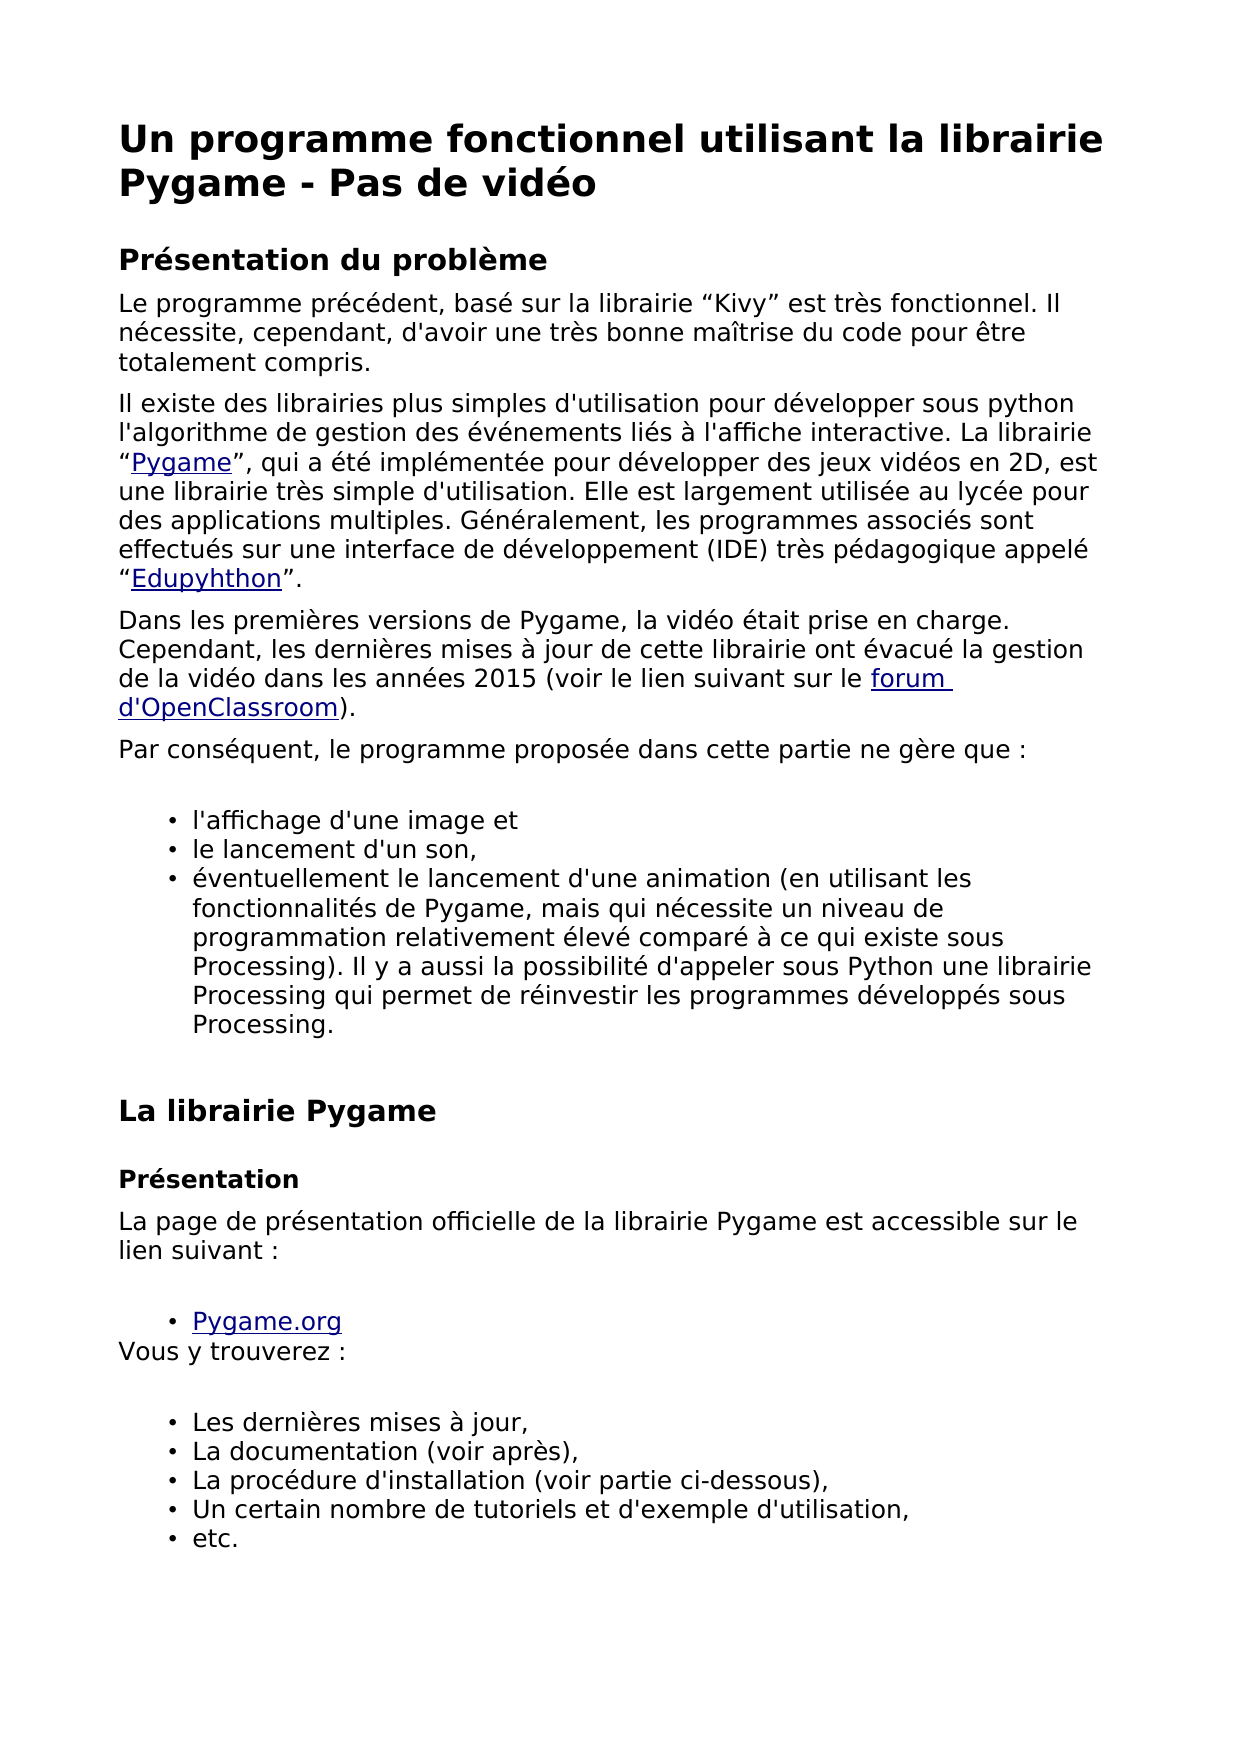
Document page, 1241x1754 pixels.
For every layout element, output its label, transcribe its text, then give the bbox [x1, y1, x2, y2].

list etc. [177, 1524, 1122, 1554]
text Par conséquent, le programme proposée dans cette partie ne gère que : [118, 735, 1122, 764]
list Les dernières mises à jour, [177, 1408, 1122, 1437]
subtitle La librairie Pygame [118, 1094, 1122, 1128]
list éventuellement le lancement d'une animation (en utilisant les fonctionnalités de Pygame, mais qui nécessite un niveau de programmation relativement élevé comparé à ce qui existe sous Processing). Il y a aussi la possibilité d'appeler sous Python une librairie Processing qui permet de réinvestir les programmes développés sous Processing. [177, 865, 1122, 1040]
list l'affichage d'une image et [177, 806, 1122, 836]
list Un certain nombre de tutoriels et d'exemple d'utilisation, [177, 1495, 1122, 1524]
text La page de présentation officielle de la librairie Pygame est accessible sur le lien suivant : [118, 1207, 1122, 1266]
subtitle Un programme fonctionnel utilisant la librairie Pygame - Pas de vidéo [118, 118, 1122, 205]
list Pygame.org [177, 1308, 1122, 1337]
text Il existe des librairies plus simples d'utilisation pour développer sous python l'algorithme de gestion des événements liés à l'affiche interactive. La librairie “Pygame”, qui a été implémentée pour développer des jeux vidéos en 2D, est une librairie très simple d'utilisation. Elle est largement utilisée au lycée pour des applications multiples. Généralement, les programmes associés sont effectués sur une interface de développement (IDE) très pédagogique appelé “Edupyhthon”. [118, 389, 1122, 593]
subtitle Présentation [118, 1166, 1122, 1195]
list La procédure d'installation (voir partie ci-dessous), [177, 1466, 1122, 1495]
text Vous y trouverez : [118, 1337, 1122, 1366]
text Le programme précédent, basé sur la librairie “Kivy” est très fonctionnel. Il nécessite, cependant, d'avoir une très bonne maîtrise du code pour être totalement compris. [118, 289, 1122, 377]
list le lancement d'un son, [177, 836, 1122, 865]
subtitle Présentation du problème [118, 243, 1122, 277]
text Dans les premières versions de Pygame, la vidéo était prise en charge. Cependant, les dernières mises à jour de cette librairie ont évacué la gestion de la vidéo dans les années 2015 (voir le lien suivant sur le forum d'OpenClassroom). [118, 606, 1122, 723]
list La documentation (voir après), [177, 1437, 1122, 1466]
